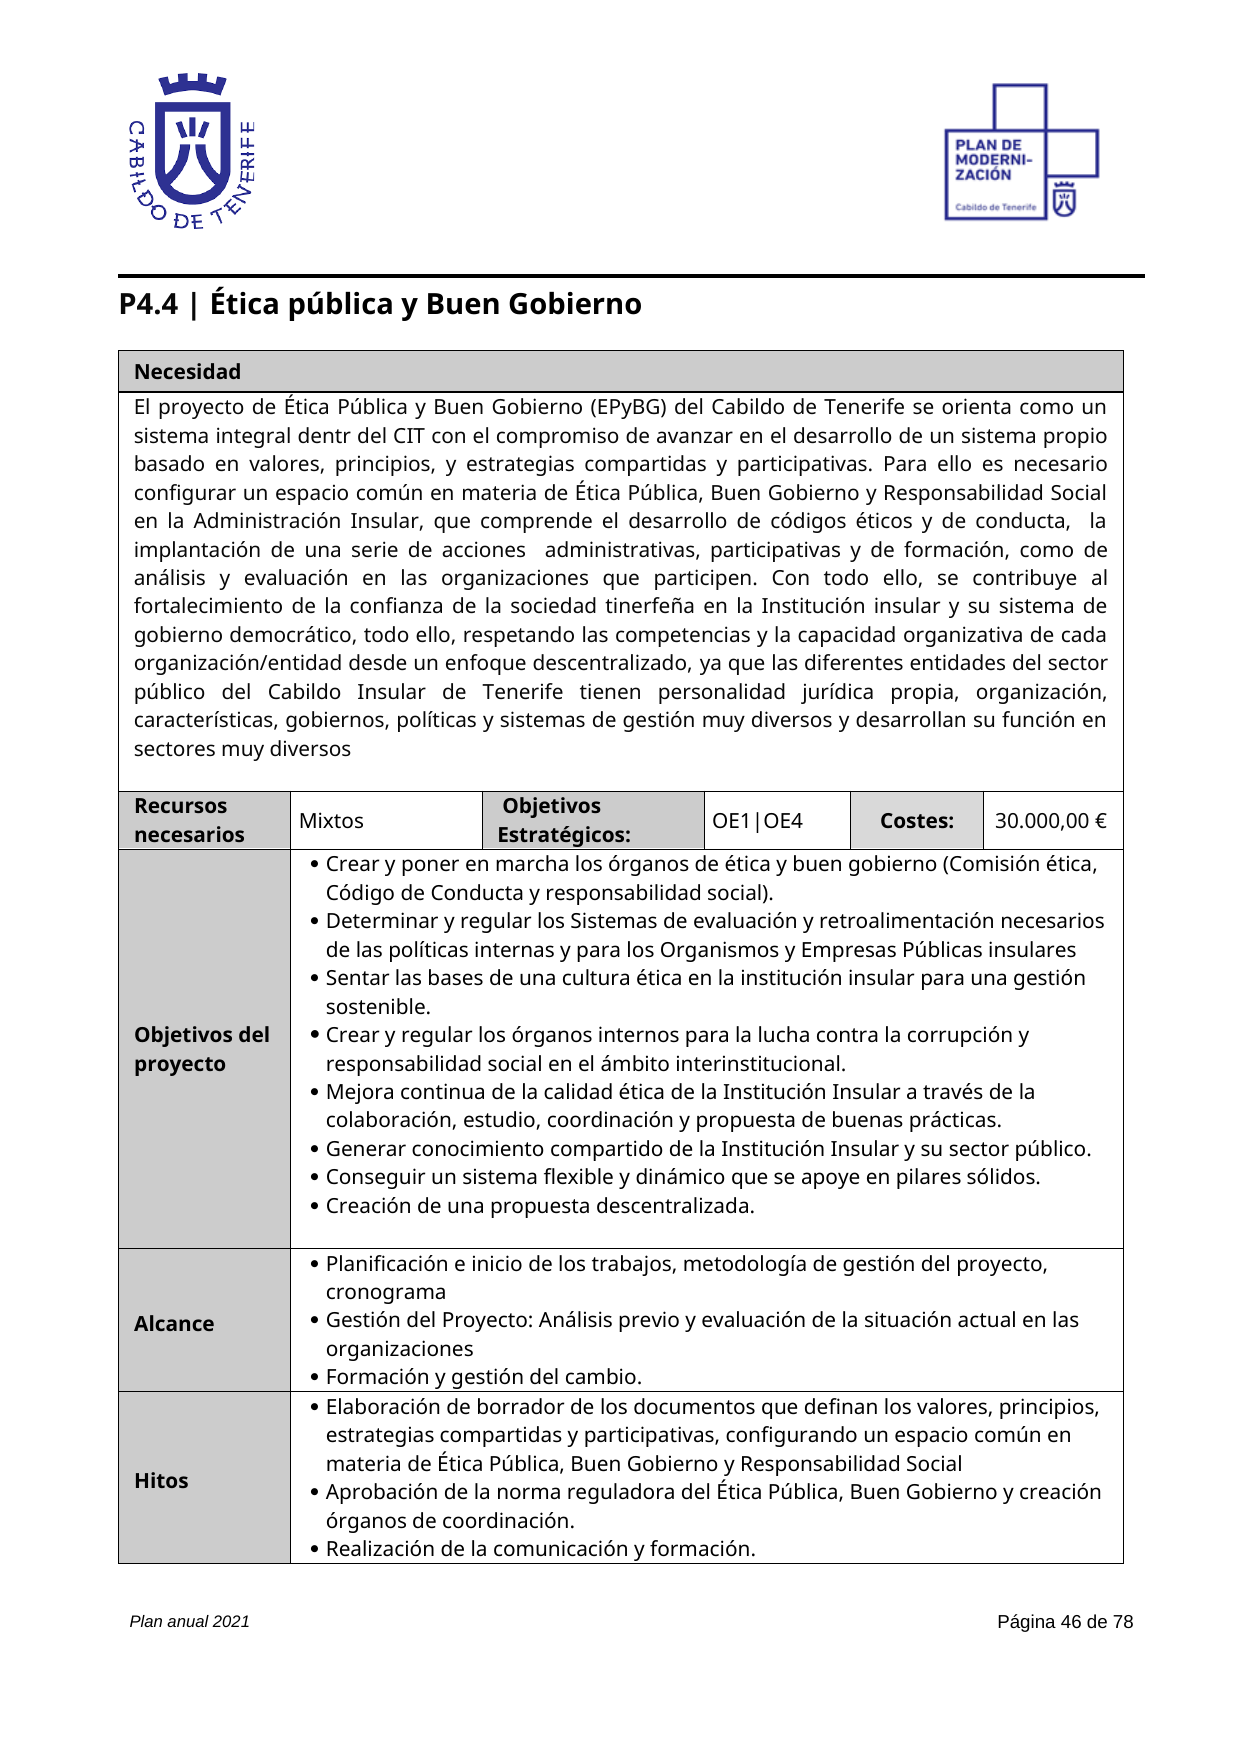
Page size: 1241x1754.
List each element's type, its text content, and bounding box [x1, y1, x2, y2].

table_cell Planificación e inicio de los trabajos, metodología de gestión del proyecto, cronograma Gestión del Proyecto: Análisis previo y evaluación de la situación actual en las organizaciones Formación y gestión del cambio. [291, 1249, 1123, 1391]
table_cell OE1|OE4 [705, 792, 850, 848]
table_cell Objetivos Estratégicos: [483, 792, 704, 848]
table_cell Mixtos [291, 792, 482, 848]
table_cell Elaboración de borrador de los documentos que definan los valores, principios, estrategias compartidas y participativas, configurando un espacio común en materia de Ética Pública, Buen Gobierno y Responsabilidad Social Aprobación de la norma reguladora del Ética Pública, Buen Gobierno y creación órganos de coordinación. Realización de la comunicación y formación. [291, 1392, 1123, 1563]
table_cell Recursos necesarios [119, 792, 290, 848]
table_cell Alcance [119, 1249, 290, 1391]
table_cell Costes: [851, 792, 983, 848]
table_cell Hitos [119, 1392, 290, 1563]
table_cell Crear y poner en marcha los órganos de ética y buen gobierno (Comisión ética, Código de Conducta y responsabilidad social). Determinar y regular los Sistemas de evaluación y retroalimentación necesarios de las políticas internas y para los Organismos y Empresas Públicas insulares Sentar las bases de una cultura ética en la institución insular para una gestión sostenible. Crear y regular los órganos internos para la lucha contra la corrupción y responsabilidad social en el ámbito interinstitucional. Mejora continua de la calidad ética de la Institución Insular a través de la colaboración, estudio, coordinación y propuesta de buenas prácticas. Generar conocimiento compartido de la Institución Insular y su sector público. Conseguir un sistema flexible y dinámico que se apoye en pilares sólidos. Creación de una propuesta descentralizada. [291, 850, 1123, 1248]
table_cell Objetivos del proyecto [119, 850, 290, 1248]
table_cell 30.000,00 € [984, 792, 1123, 848]
text P4.4 | Ética pública y Buen Gobierno [118, 284, 1122, 323]
table_cell El proyecto de Ética Pública y Buen Gobierno (EPyBG) del Cabildo de Tenerife se orienta como un sistema integral dentr del CIT con el compromiso de avanzar en el desarrollo de un sistema propio basado en valores, principios, y estrategias compartidas y participativas. Para ello es necesario configurar un espacio común en materia de Ética Pública, Buen Gobierno y Responsabilidad Social en la Administración Insular, que comprende el desarrollo de códigos éticos y de conducta, la implantación de una serie de acciones administrativas, participativas y de formación, como de análisis y evaluación en las organizaciones que participen. Con todo ello, se contribuye al fortalecimiento de la confianza de la sociedad tinerfeña en la Institución insular y su sistema de gobierno democrático, todo ello, respetando las competencias y la capacidad organizativa de cada organización/entidad desde un enfoque descentralizado, ya que las diferentes entidades del sector público del Cabildo Insular de Tenerife tienen personalidad jurídica propia, organización, características, gobiernos, políticas y sistemas de gestión muy diversos y desarrollan su función en sectores muy diversos [119, 393, 1123, 791]
table_header Necesidad [119, 351, 1123, 391]
